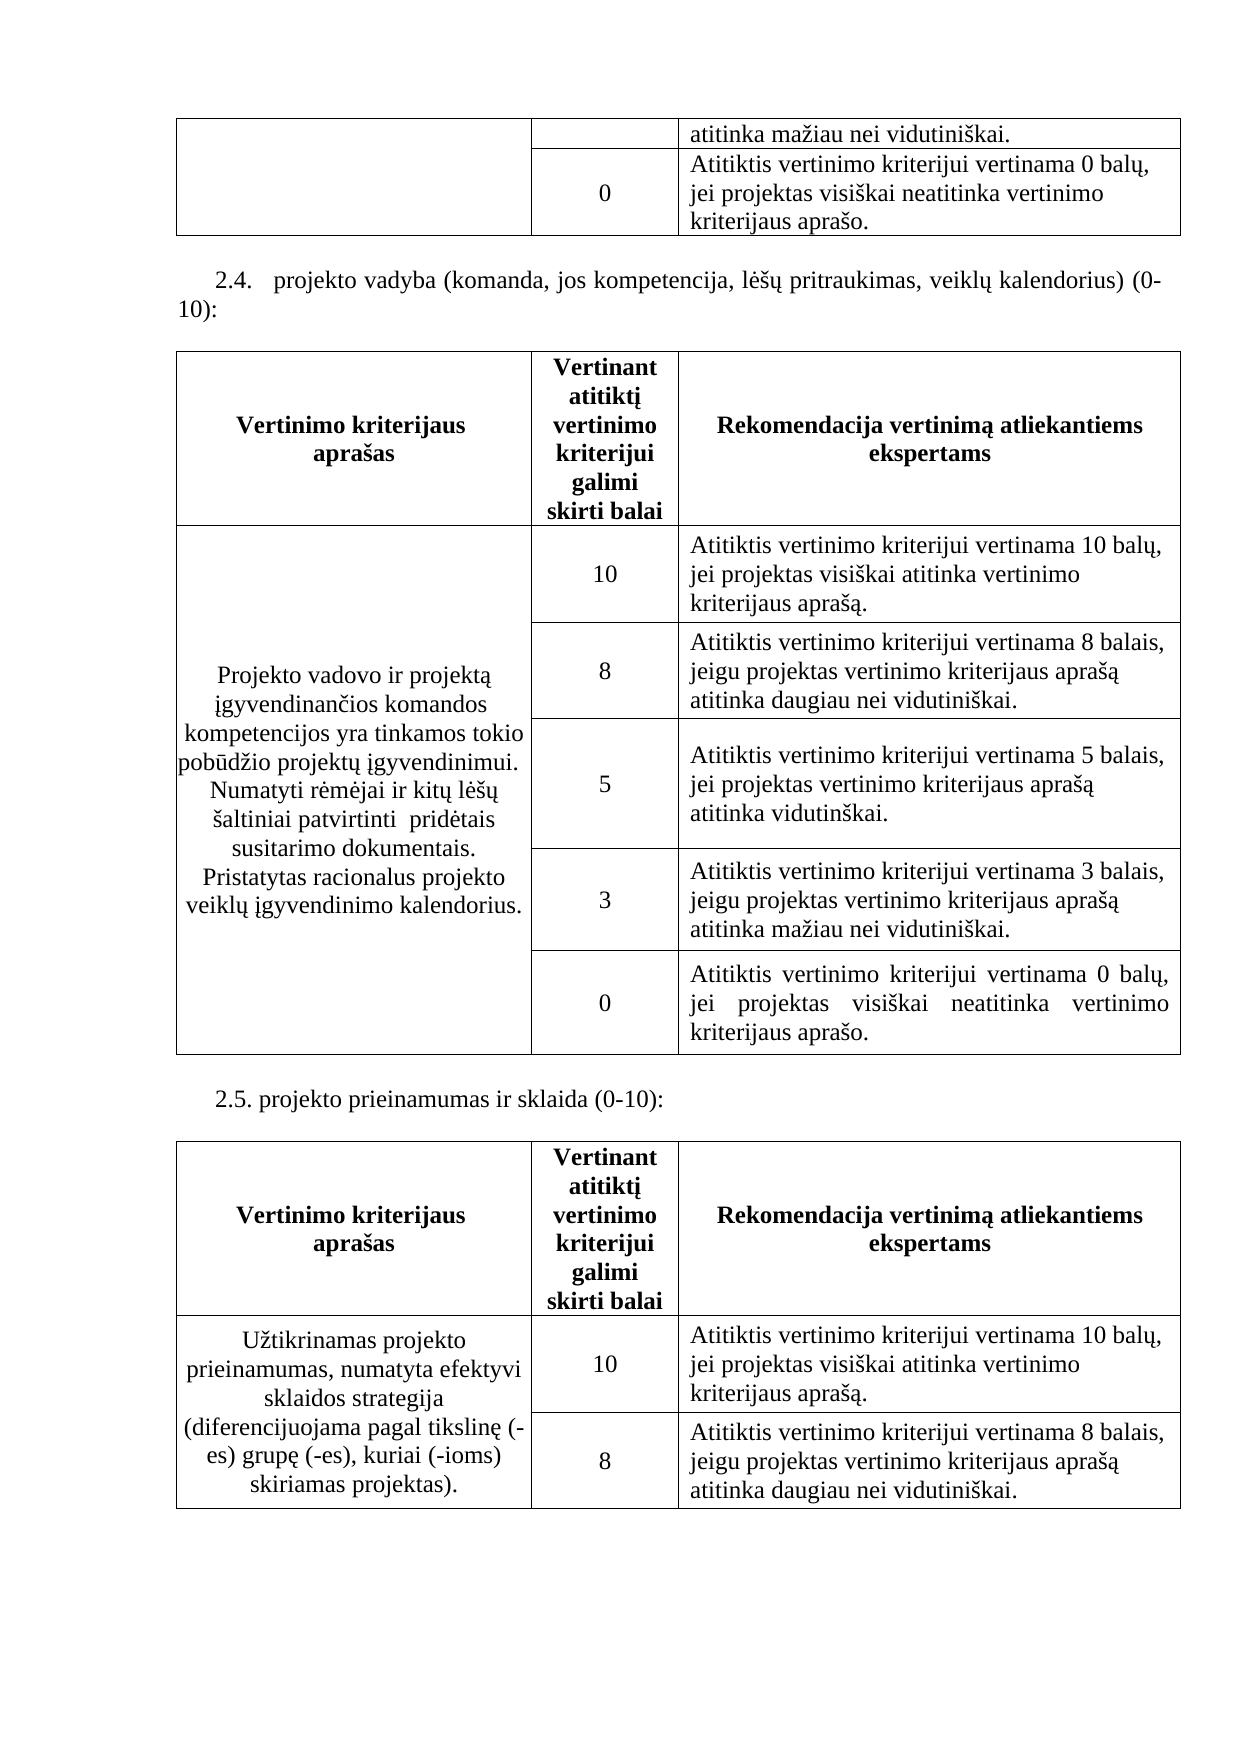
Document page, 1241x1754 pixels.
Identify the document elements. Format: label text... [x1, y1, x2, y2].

text 2.5. projekto prieinamumas ir sklaida (0-10): [215, 1084, 1181, 1112]
table_cell Atitiktis vertinimo kriterijui vertinama 0 balų, jei projektas visiškai neatitinka vertinimo kriterijaus aprašo. [679, 951, 1180, 1054]
table_header Rekomendacija vertinimą atliekantiems ekspertams [679, 1142, 1180, 1315]
table_cell Atitiktis vertinimo kriterijui vertinama 3 balais, jeigu projektas vertinimo kriterijaus aprašą atitinka mažiau nei vidutiniškai. [679, 849, 1180, 950]
table_cell Atitiktis vertinimo kriterijui vertinama 10 balų, jei projektas visiškai atitinka vertinimo kriterijaus aprašą. [679, 1316, 1180, 1412]
table_cell Atitiktis vertinimo kriterijui vertinama 10 balų, jei projektas visiškai atitinka vertinimo kriterijaus aprašą. [679, 526, 1180, 622]
table_cell 0 [532, 951, 678, 1054]
table_cell Projekto vadovo ir projektą įgyvendinančios komandos kompetencijos yra tinkamos tokio pobūdžio projektų įgyvendinimui. Numatyti rėmėjai ir kitų lėšų šaltiniai patvirtinti pridėtais susitarimo dokumentais. Pristatytas racionalus projekto veiklų įgyvendinimo kalendorius. [177, 526, 531, 1054]
table_cell Atitiktis vertinimo kriterijui vertinama 5 balais, jei projektas vertinimo kriterijaus aprašą atitinka vidutinškai. [679, 719, 1180, 848]
table_cell Užtikrinamas projekto prieinamumas, numatyta efektyvi sklaidos strategija (diferencijuojama pagal tikslinę (-es) grupę (-es), kuriai (-ioms) skiriamas projektas). [177, 1316, 531, 1508]
table_cell 0 [532, 149, 678, 235]
table_header Vertinant atitiktį vertinimo kriterijui galimi skirti balai [532, 1142, 678, 1315]
table_cell 3 [532, 849, 678, 950]
table_cell [177, 119, 531, 235]
table_cell atitinka mažiau nei vidutiniškai. [679, 119, 1180, 148]
table_header Rekomendacija vertinimą atliekantiems ekspertams [679, 352, 1180, 525]
table_cell 8 [532, 1413, 678, 1508]
table_cell Atitiktis vertinimo kriterijui vertinama 8 balais, jeigu projektas vertinimo kriterijaus aprašą atitinka daugiau nei vidutiniškai. [679, 623, 1180, 718]
table_cell 5 [532, 719, 678, 848]
text 2.4. projekto vadyba (komanda, jos kompetencija, lėšų pritraukimas, veiklų kalendorius) (0-10): [177, 265, 1161, 322]
table_cell [532, 119, 678, 148]
table_header Vertinimo kriterijaus aprašas [177, 352, 531, 525]
table_cell 10 [532, 1316, 678, 1412]
table_cell Atitiktis vertinimo kriterijui vertinama 0 balų, jei projektas visiškai neatitinka vertinimo kriterijaus aprašo. [679, 149, 1180, 235]
table_cell 8 [532, 623, 678, 718]
table_cell Atitiktis vertinimo kriterijui vertinama 8 balais, jeigu projektas vertinimo kriterijaus aprašą atitinka daugiau nei vidutiniškai. [679, 1413, 1180, 1508]
table_header Vertinimo kriterijaus aprašas [177, 1142, 531, 1315]
table_cell 10 [532, 526, 678, 622]
table_header Vertinant atitiktį vertinimo kriterijui galimi skirti balai [532, 352, 678, 525]
